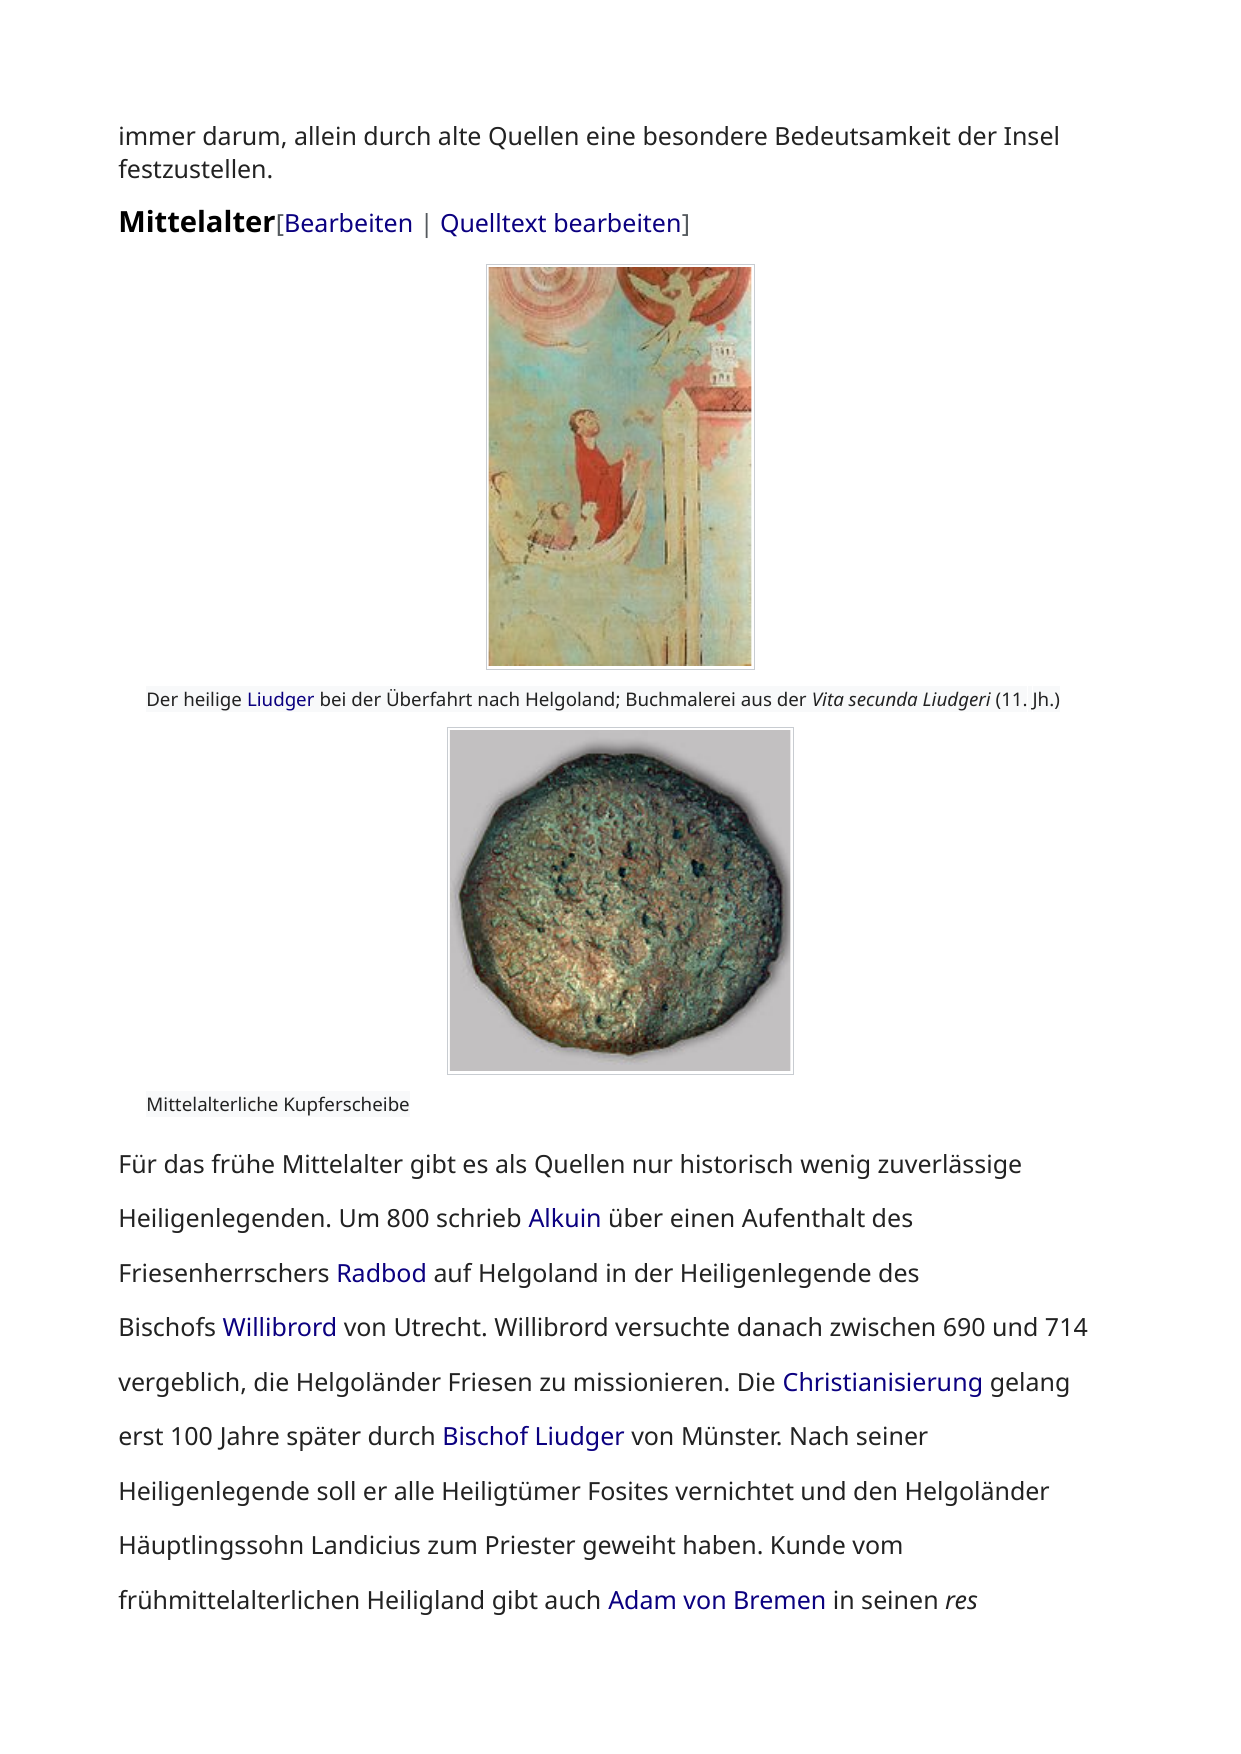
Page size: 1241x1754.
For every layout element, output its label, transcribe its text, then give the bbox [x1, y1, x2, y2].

subtitle Mittelalter[Bearbeiten | Quelltext bearbeiten] [118, 201, 1122, 241]
text Für das frühe Mittelalter gibt es als Quellen nur historisch wenig zuverlässige Heiligenlegenden. Um 800 schrieb Alkuin über einen Aufenthalt des Friesenherrschers Radbod auf Helgoland in der Heiligenlegende des Bischofs Willibrord von Utrecht. Willibrord versuchte danach zwischen 690 und 714 vergeblich, die Helgoländer Friesen zu missionieren. Die Christianisierung gelang erst 100 Jahre später durch Bischof Liudger von Münster. Nach seiner Heiligenlegende soll er alle Heiligtümer Fosites vernichtet und den Helgoländer Häuptlingssohn Landicius zum Priester geweiht haben. Kunde vom frühmittelalterlichen Heiligland gibt auch Adam von Bremen in seinen res [118, 1146, 1122, 1616]
text Mittelalterliche Kupferscheibe [123, 1091, 1122, 1117]
text immer darum, allein durch alte Quellen eine besondere Bedeutsamkeit der Insel festzustellen. [118, 118, 1122, 186]
text Der heilige Liudger bei der Überfahrt nach Helgoland; Buchmalerei aus der Vita secunda Liudgeri (11. Jh.) [123, 686, 1122, 712]
picture [488, 267, 752, 666]
picture [449, 730, 791, 1071]
